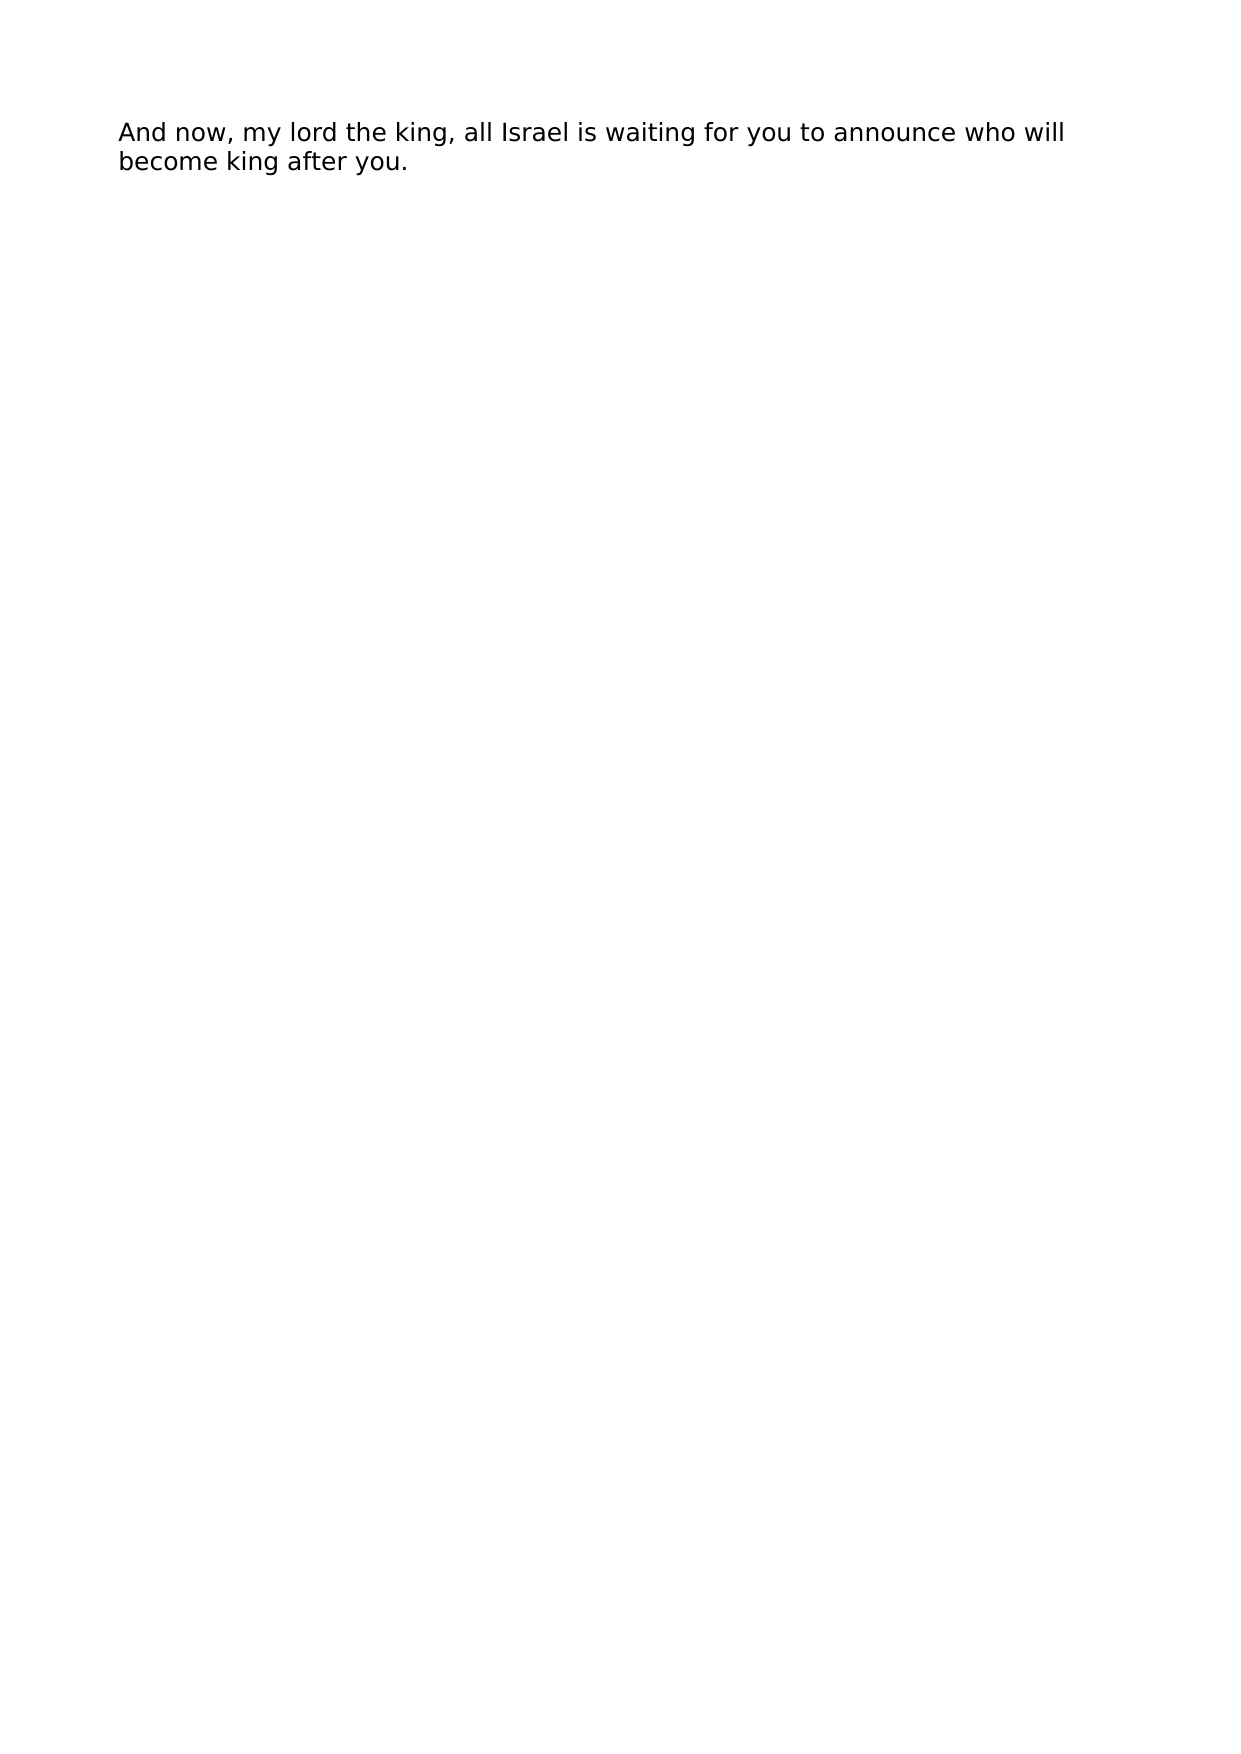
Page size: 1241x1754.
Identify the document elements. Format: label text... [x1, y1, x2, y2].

text And now, my lord the king, all Israel is waiting for you to announce who will become king after you. [118, 118, 1122, 176]
